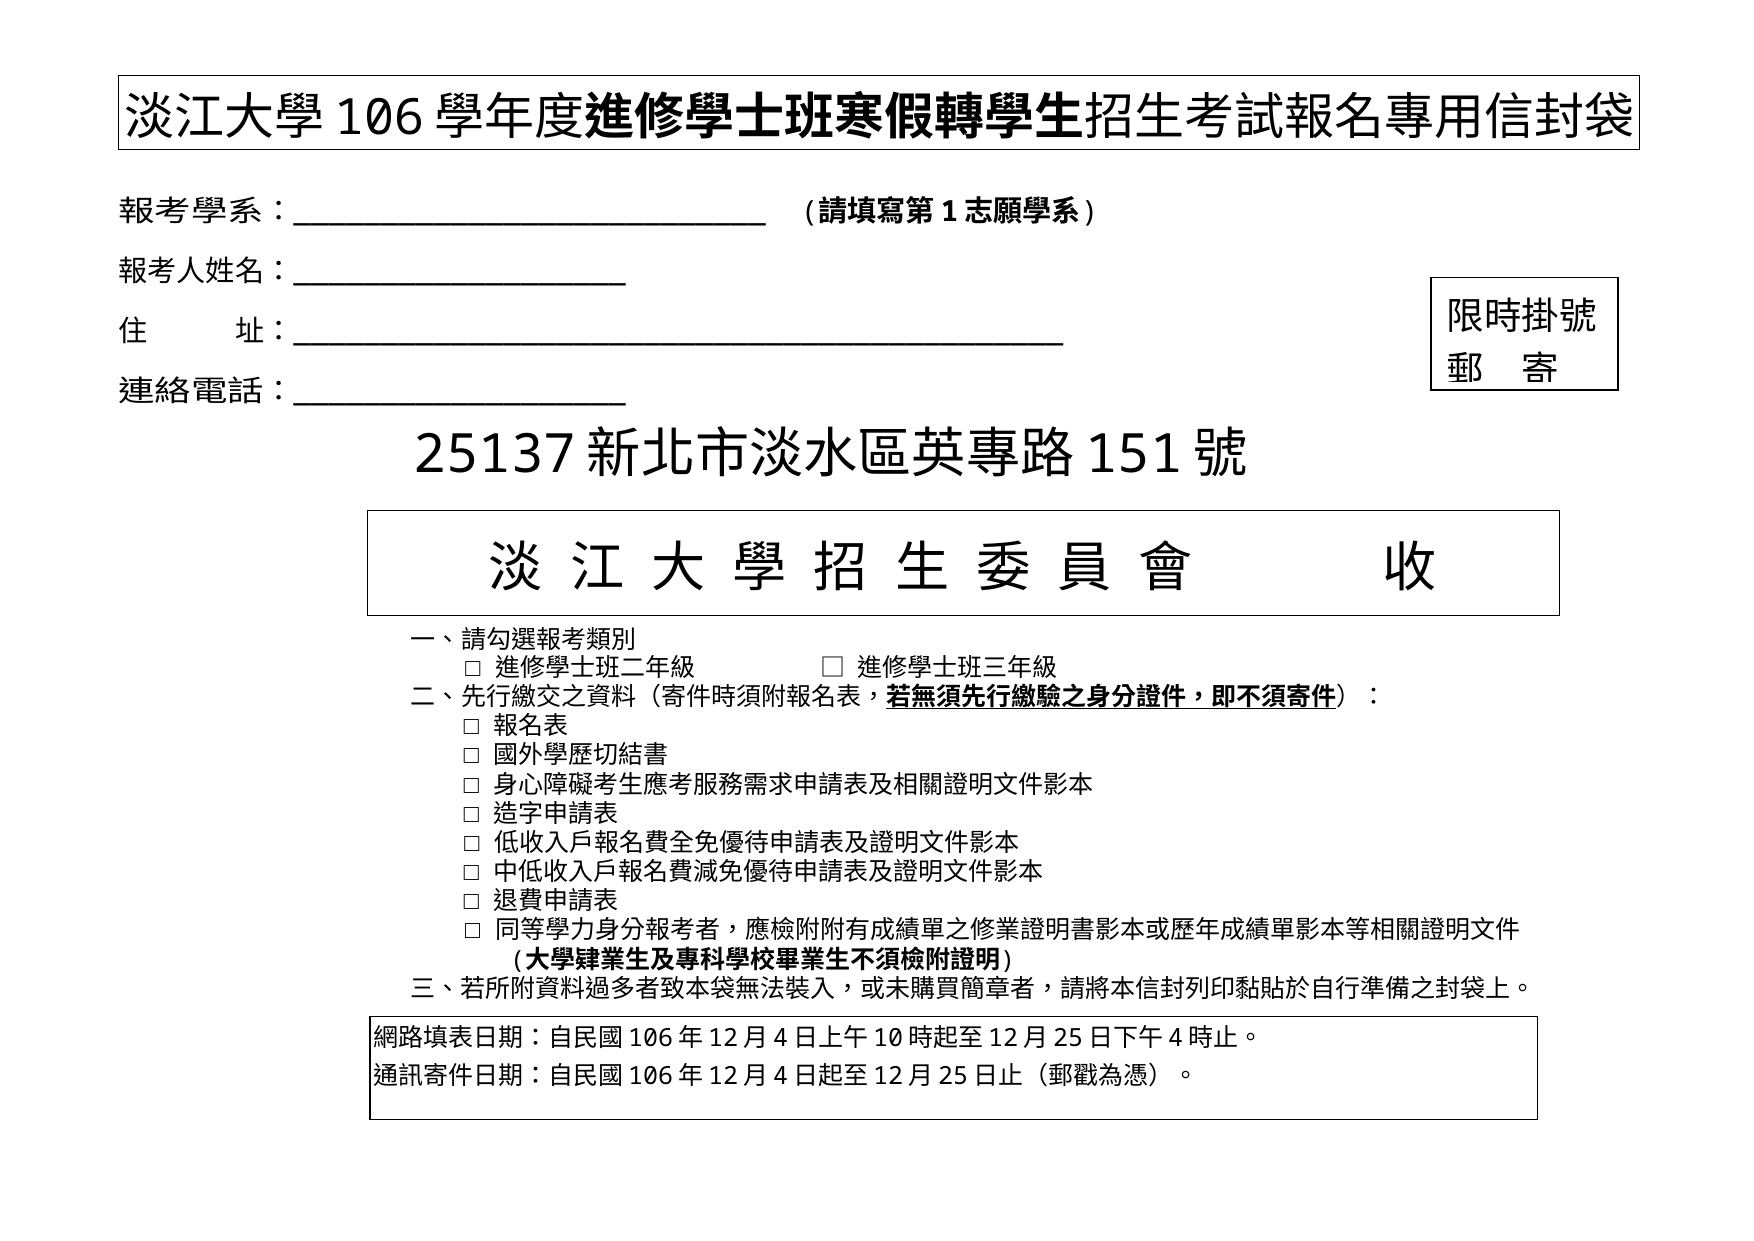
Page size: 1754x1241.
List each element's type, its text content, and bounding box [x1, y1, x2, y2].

text □ 進修學士班二年級 □ 進修學士班三年級 [410, 653, 1636, 682]
text 報考學系：___________________________ (請填寫第1志願學系) [118, 187, 1636, 230]
text 住 址：____________________________________________ [118, 307, 1430, 350]
table_header 網路填表日期：自民國106年12月4日上午10時起至12月25日下午4時止。 通訊寄件日期：自民國106年12月4日起至12月25日止（郵戳為憑）。 [371, 1017, 1537, 1119]
text □ 退費申請表 [411, 886, 1636, 916]
text 25137新北市淡水區英專路151號 [118, 422, 1636, 485]
table_header 淡 江 大 學 招 生 委 員 會 收 [368, 511, 1559, 614]
table_header 淡江大學106學年度進修學士班寒假轉學生招生考試報名專用信封袋 [119, 76, 1639, 149]
text (大學肄業生及專科學校畢業生不須檢附證明) [411, 945, 1636, 974]
text 限時掛號 [1446, 286, 1602, 340]
text □ 同等學力身分報考者，應檢附附有成績單之修業證明書影本或歷年成績單影本等相關證明文件 [411, 916, 1636, 945]
text 連絡電話：___________________ [118, 368, 1636, 410]
text □ 報名表 [380, 711, 1636, 741]
text □ 低收入戶報名費全免優待申請表及證明文件影本 [411, 828, 1636, 857]
text □ 國外學歷切結書 [411, 741, 1636, 770]
list 請勾選報考類別 [411, 628, 1636, 653]
text □ 中低收入戶報名費減免優待申請表及證明文件影本 [411, 857, 1636, 886]
text 報考人姓名：___________________ [118, 247, 1636, 290]
text □ 身心障礙考生應考服務需求申請表及相關證明文件影本 [411, 770, 1636, 799]
text [1432, 278, 1617, 389]
text □ 造字申請表 [462, 799, 1636, 828]
list 先行繳交之資料（寄件時須附報名表，若無須先行繳驗之身分證件，即不須寄件）： [411, 682, 1636, 711]
text 郵 寄 [1446, 340, 1602, 382]
text 三、若所附資料過多者致本袋無法裝入，或未購買簡章者，請將本信封列印黏貼於自行準備之封袋上。 [411, 974, 1636, 1003]
